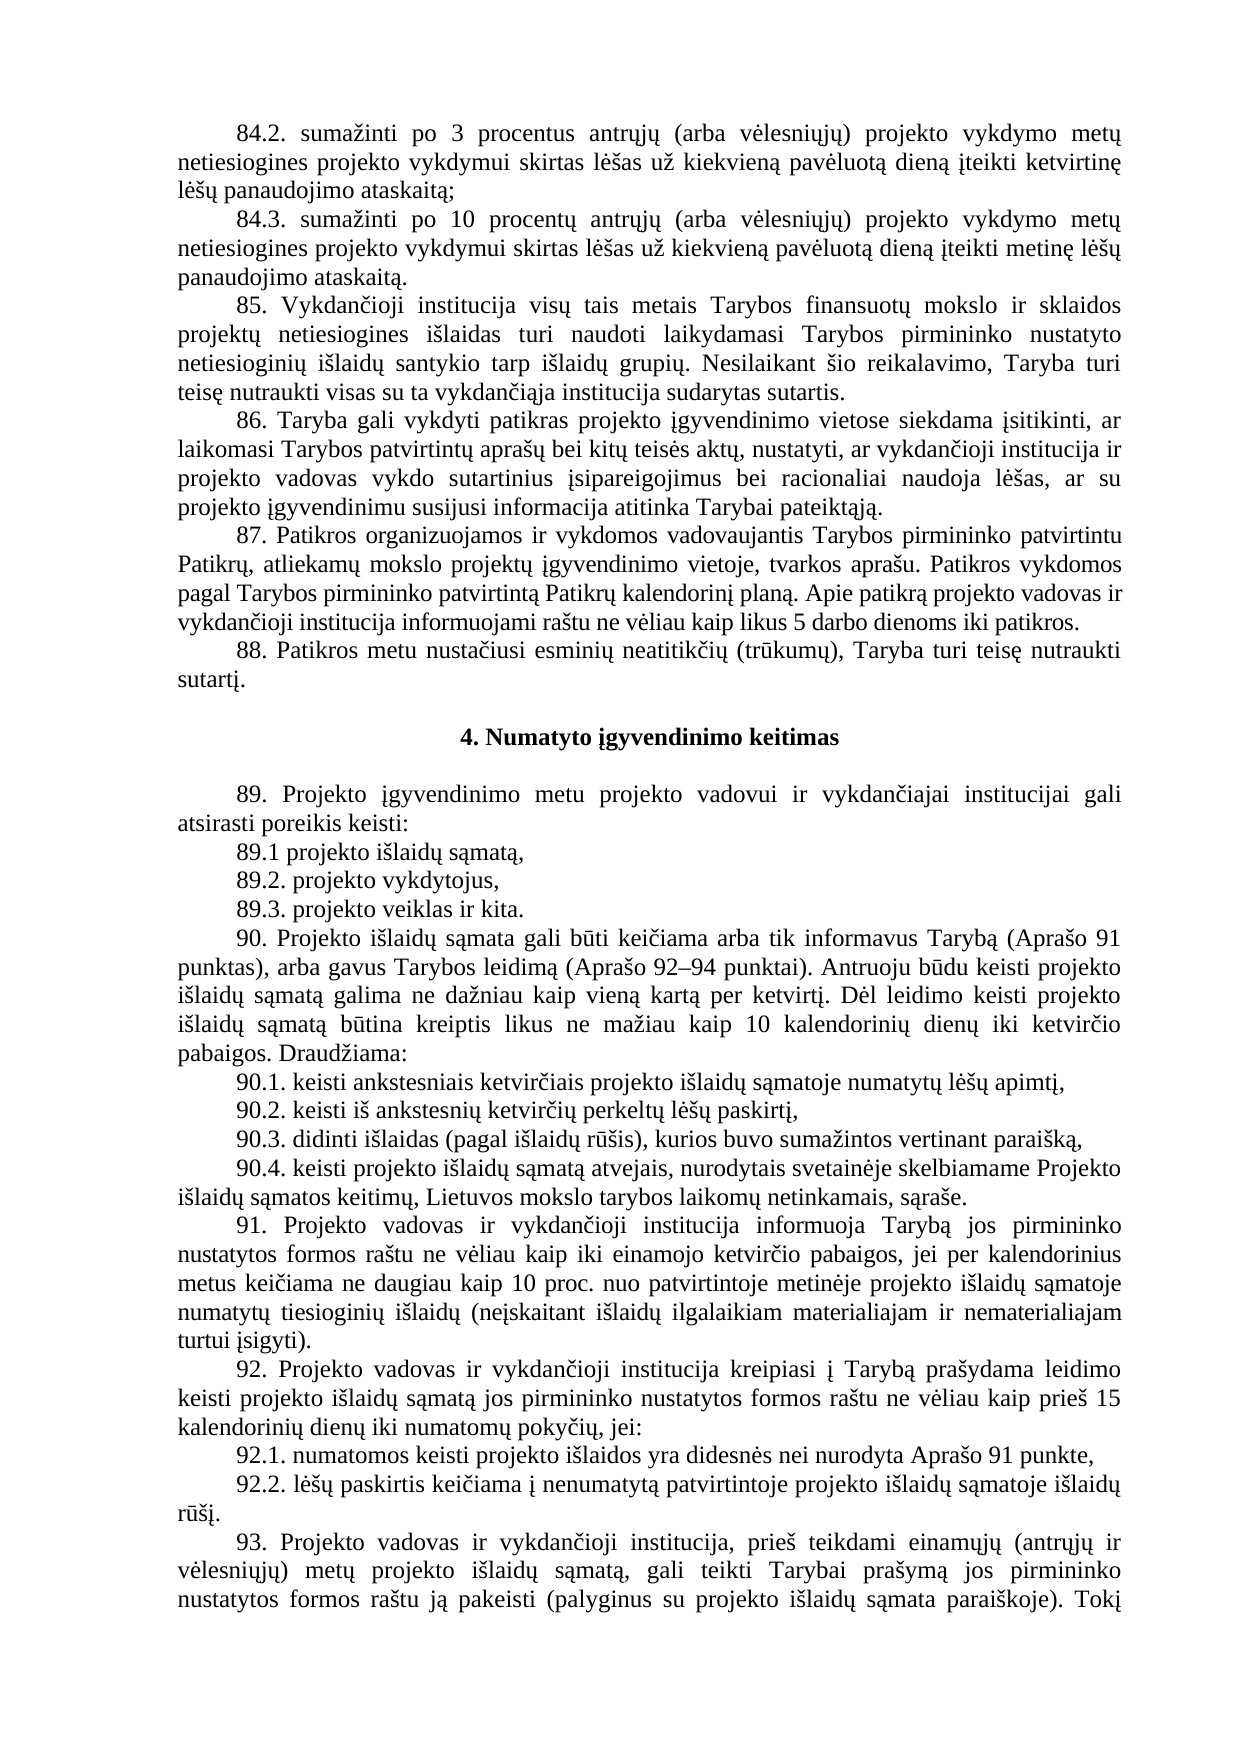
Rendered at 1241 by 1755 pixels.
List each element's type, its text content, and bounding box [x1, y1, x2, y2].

text 92.1. numatomos keisti projekto išlaidos yra didesnės nei nurodyta Aprašo 91 punkte, [177, 1441, 1122, 1469]
text 93. Projekto vadovas ir vykdančioji institucija, prieš teikdami einamųjų (antrųjų ir vėlesniųjų) metų projekto išlaidų sąmatą, gali teikti Tarybai prašymą jos pirmininko nustatytos formos raštu ją pakeisti (palyginus su projekto išlaidų sąmata paraiškoje). Tokį [177, 1527, 1122, 1613]
text 90.4. keisti projekto išlaidų sąmatą atvejais, nurodytais svetainėje skelbiamame Projekto išlaidų sąmatos keitimų, Lietuvos mokslo tarybos laikomų netinkamais, sąraše. [177, 1153, 1122, 1211]
text 85. Vykdančioji institucija visų tais metais Tarybos finansuotų mokslo ir sklaidos projektų netiesiogines išlaidas turi naudoti laikydamasi Tarybos pirmininko nustatyto netiesioginių išlaidų santykio tarp išlaidų grupių. Nesilaikant šio reikalavimo, Taryba turi teisę nutraukti visas su ta vykdančiąja institucija sudarytas sutartis. [177, 291, 1122, 406]
text 4. Numatyto įgyvendinimo keitimas [177, 722, 1122, 751]
text 90.3. didinti išlaidas (pagal išlaidų rūšis), kurios buvo sumažintos vertinant paraišką, [177, 1124, 1122, 1153]
text 84.2. sumažinti po 3 procentus antrųjų (arba vėlesniųjų) projekto vykdymo metų netiesiogines projekto vykdymui skirtas lėšas už kiekvieną pavėluotą dieną įteikti ketvirtinę lėšų panaudojimo ataskaitą; [177, 118, 1122, 204]
text 92. Projekto vadovas ir vykdančioji institucija kreipiasi į Tarybą prašydama leidimo keisti projekto išlaidų sąmatą jos pirmininko nustatytos formos raštu ne vėliau kaip prieš 15 kalendorinių dienų iki numatomų pokyčių, jei: [177, 1354, 1122, 1441]
text 88. Patikros metu nustačiusi esminių neatitikčių (trūkumų), Taryba turi teisę nutraukti sutartį. [177, 636, 1122, 693]
text 89.2. projekto vykdytojus, [177, 866, 1122, 894]
text 91. Projekto vadovas ir vykdančioji institucija informuoja Tarybą jos pirmininko nustatytos formos raštu ne vėliau kaip iki einamojo ketvirčio pabaigos, jei per kalendorinius metus keičiama ne daugiau kaip 10 proc. nuo patvirtintoje metinėje projekto išlaidų sąmatoje numatytų tiesioginių išlaidų (neįskaitant išlaidų ilgalaikiam materialiajam ir nematerialiajam turtui įsigyti). [177, 1211, 1122, 1354]
text 90.2. keisti iš ankstesnių ketvirčių perkeltų lėšų paskirtį, [177, 1096, 1122, 1124]
text 90. Projekto išlaidų sąmata gali būti keičiama arba tik informavus Tarybą (Aprašo 91 punktas), arba gavus Tarybos leidimą (Aprašo 92–94 punktai). Antruoju būdu keisti projekto išlaidų sąmatą galima ne dažniau kaip vieną kartą per ketvirtį. Dėl leidimo keisti projekto išlaidų sąmatą būtina kreiptis likus ne mažiau kaip 10 kalendorinių dienų iki ketvirčio pabaigos. Draudžiama: [177, 923, 1122, 1067]
text 89. Projekto įgyvendinimo metu projekto vadovui ir vykdančiajai institucijai gali atsirasti poreikis keisti: [177, 779, 1122, 837]
text 90.1. keisti ankstesniais ketvirčiais projekto išlaidų sąmatoje numatytų lėšų apimtį, [177, 1067, 1122, 1096]
text 92.2. lėšų paskirtis keičiama į nenumatytą patvirtintoje projekto išlaidų sąmatoje išlaidų rūšį. [177, 1469, 1122, 1527]
text 84.3. sumažinti po 10 procentų antrųjų (arba vėlesniųjų) projekto vykdymo metų netiesiogines projekto vykdymui skirtas lėšas už kiekvieną pavėluotą dieną įteikti metinę lėšų panaudojimo ataskaitą. [177, 204, 1122, 291]
text 86. Taryba gali vykdyti patikras projekto įgyvendinimo vietose siekdama įsitikinti, ar laikomasi Tarybos patvirtintų aprašų bei kitų teisės aktų, nustatyti, ar vykdančioji institucija ir projekto vadovas vykdo sutartinius įsipareigojimus bei racionaliai naudoja lėšas, ar su projekto įgyvendinimu susijusi informacija atitinka Tarybai pateiktąją. [177, 406, 1122, 521]
text 89.1 projekto išlaidų sąmatą, [177, 837, 1122, 866]
text 87. Patikros organizuojamos ir vykdomos vadovaujantis Tarybos pirmininko patvirtintu Patikrų, atliekamų mokslo projektų įgyvendinimo vietoje, tvarkos aprašu. Patikros vykdomos pagal Tarybos pirmininko patvirtintą Patikrų kalendorinį planą. Apie patikrą projekto vadovas ir vykdančioji institucija informuojami raštu ne vėliau kaip likus 5 darbo dienoms iki patikros. [177, 521, 1122, 636]
text 89.3. projekto veiklas ir kita. [177, 894, 1122, 923]
